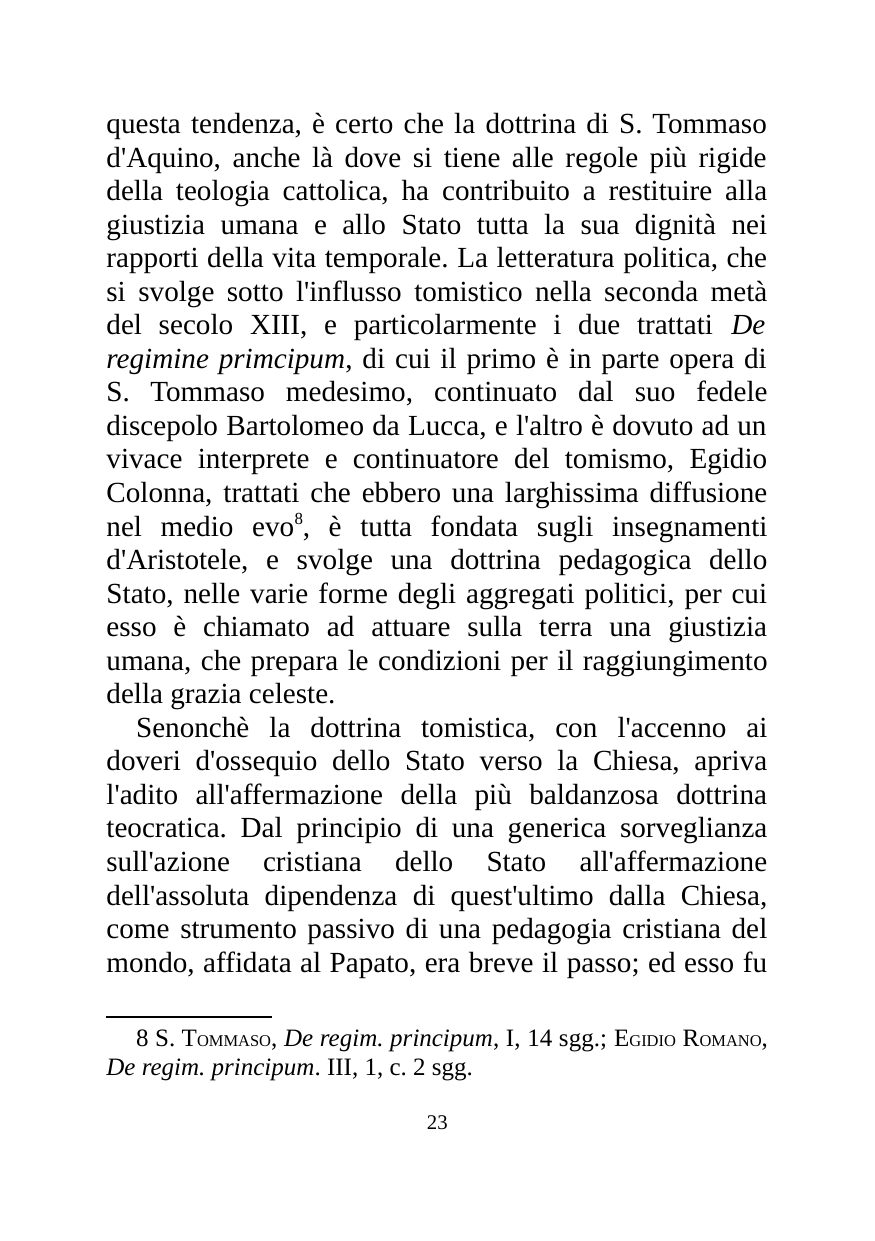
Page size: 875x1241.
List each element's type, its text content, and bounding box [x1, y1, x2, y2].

text Senonchè la dottrina tomistica, con l'accenno ai doveri d'ossequio dello Stato verso la Chiesa, apriva l'adito all'affermazione della più baldanzosa dottrina teocratica. Dal principio di una generica sorveglianza sull'azione cristiana dello Stato all'affermazione dell'assoluta dipendenza di quest'ultimo dalla Chiesa, come strumento passivo di una pedagogia cristiana del mondo, affidata al Papato, era breve il passo; ed esso fu [106, 710, 768, 978]
text questa tendenza, è certo che la dottrina di S. Tommaso d'Aquino, anche là dove si tiene alle regole più rigide della teologia cattolica, ha contribuito a restituire alla giustizia umana e allo Stato tutta la sua dignità nei rapporti della vita temporale. La letteratura politica, che si svolge sotto l'influsso tomistico nella seconda metà del secolo XIII, e particolarmente i due trattati De regimine primcipum, di cui il primo è in parte opera di S. Tommaso medesimo, continuato dal suo fedele discepolo Bartolomeo da Lucca, e l'altro è dovuto ad un vivace interprete e continuatore del tomismo, Egidio Colonna, trattati che ebbero una larghissima diffusione nel medio evo, è tutta fondata sugli insegnamenti d'Aristotele, e svolge una dottrina pedagogica dello Stato, nelle varie forme degli aggregati politici, per cui esso è chiamato ad attuare sulla terra una giustizia umana, che prepara le condizioni per il raggiungimento della grazia celeste. [106, 106, 768, 710]
text S. Tommaso, De regim. principum, I, 14 sgg.; Egidio Romano, De regim. principum. III, 1, c. 2 sgg. [106, 1023, 768, 1080]
